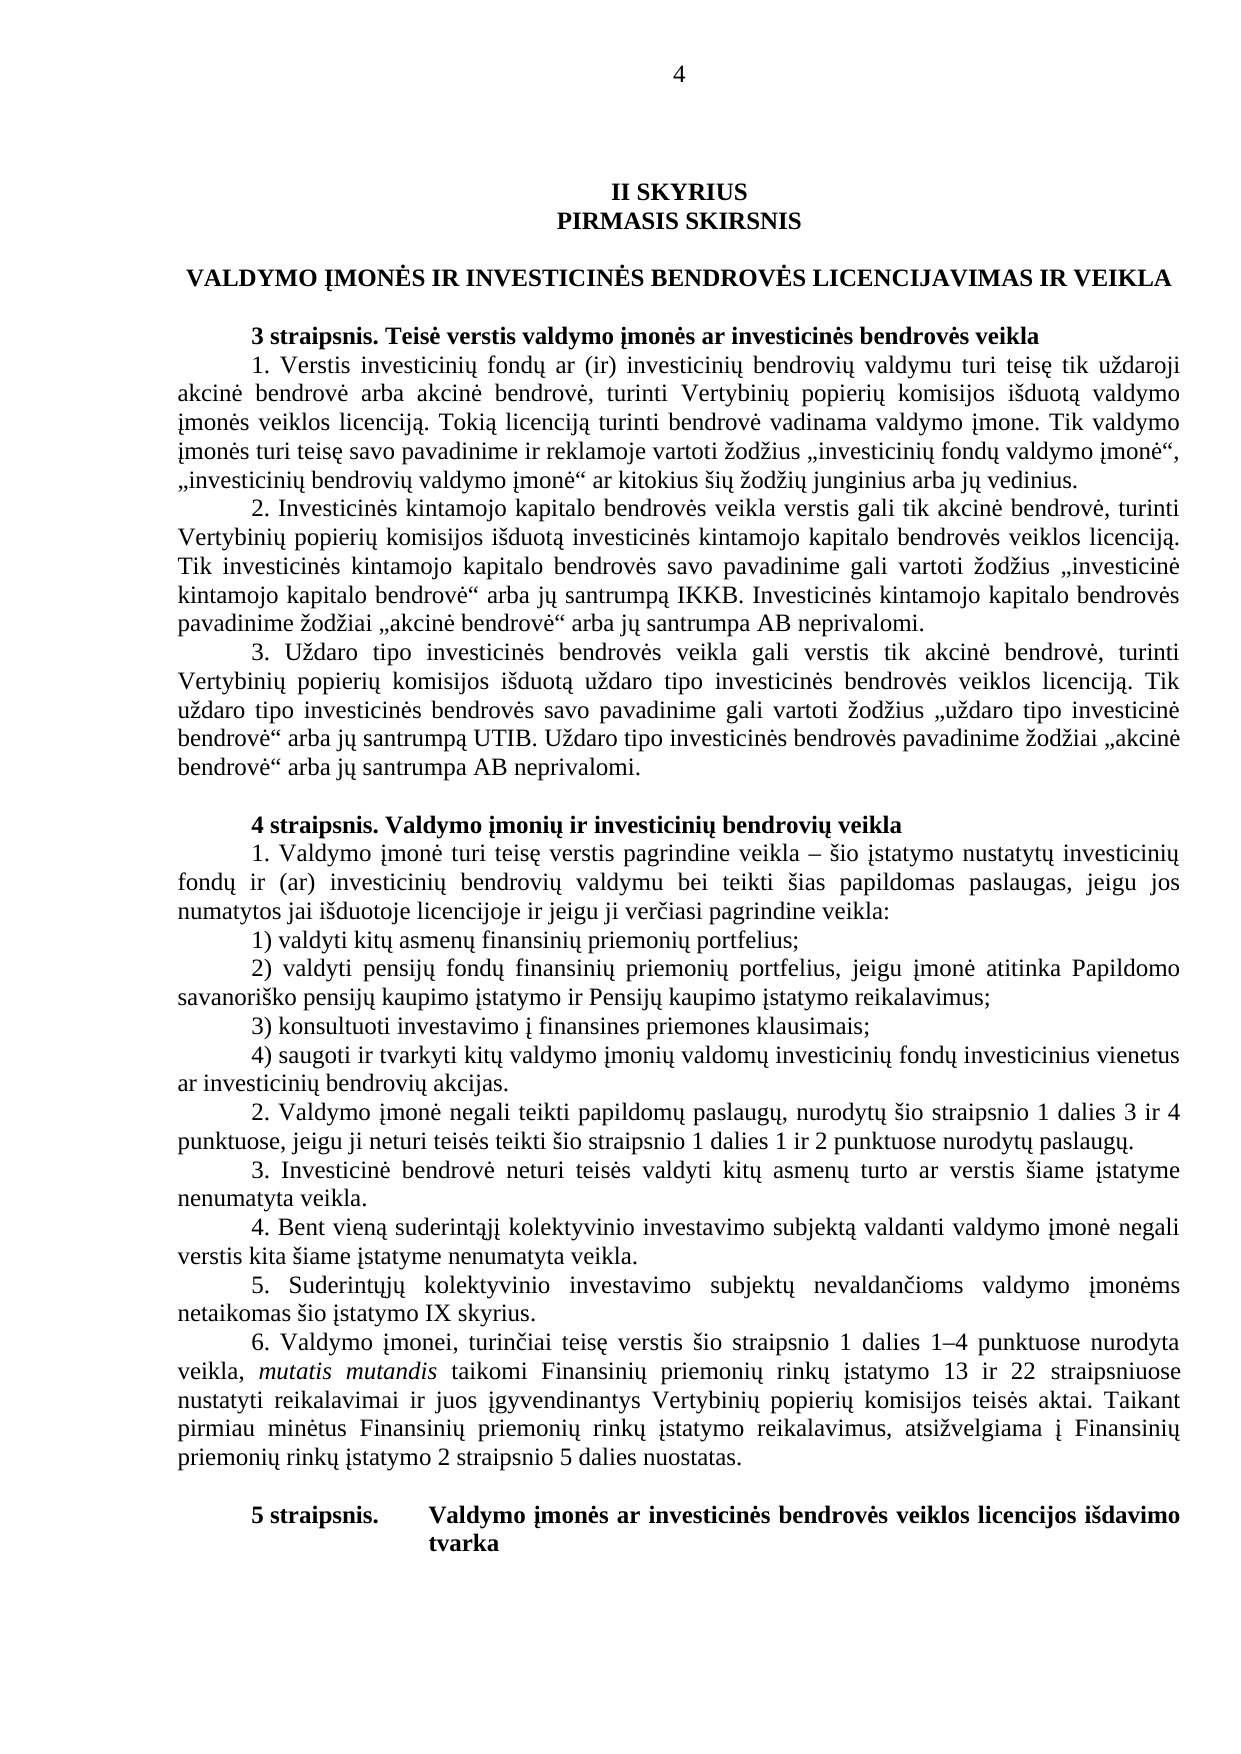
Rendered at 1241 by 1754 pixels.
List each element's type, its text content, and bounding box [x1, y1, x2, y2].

text 4 straipsnis. Valdymo įmonių ir investicinių bendrovių veikla [177, 810, 1181, 838]
text 2. Investicinės kintamojo kapitalo bendrovės veikla verstis gali tik akcinė bendrovė, turinti Vertybinių popierių komisijos išduotą investicinės kintamojo kapitalo bendrovės veiklos licenciją. Tik investicinės kintamojo kapitalo bendrovės savo pavadinime gali vartoti žodžius „investicinė kintamojo kapitalo bendrovė“ arba jų santrumpą IKKB. Investicinės kintamojo kapitalo bendrovės pavadinime žodžiai „akcinė bendrovė“ arba jų santrumpa AB neprivalomi. [177, 493, 1181, 637]
text 1. Verstis investicinių fondų ar (ir) investicinių bendrovių valdymu turi teisę tik uždaroji akcinė bendrovė arba akcinė bendrovė, turinti Vertybinių popierių komisijos išduotą valdymo įmonės veiklos licenciją. Tokią licenciją turinti bendrovė vadinama valdymo įmone. Tik valdymo įmonės turi teisę savo pavadinime ir reklamoje vartoti žodžius „investicinių fondų valdymo įmonė“, „investicinių bendrovių valdymo įmonė“ ar kitokius šių žodžių junginius arba jų vedinius. [177, 350, 1181, 493]
text 6. Valdymo įmonei, turinčiai teisę verstis šio straipsnio 1 dalies 1–4 punktuose nurodyta veikla, mutatis mutandis taikomi Finansinių priemonių rinkų įstatymo 13 ir 22 straipsniuose nustatyti reikalavimai ir juos įgyvendinantys Vertybinių popierių komisijos teisės aktai. Taikant pirmiau minėtus Finansinių priemonių rinkų įstatymo reikalavimus, atsižvelgiama į Finansinių priemonių rinkų įstatymo 2 straipsnio 5 dalies nuostatas. [177, 1327, 1181, 1471]
text VALDYMO ĮMONĖS IR INVESTICINĖS BENDROVĖS LICENCIJAVIMAS IR VEIKLA [177, 263, 1181, 292]
text 3. Uždaro tipo investicinės bendrovės veikla gali verstis tik akcinė bendrovė, turinti Vertybinių popierių komisijos išduotą uždaro tipo investicinės bendrovės veiklos licenciją. Tik uždaro tipo investicinės bendrovės savo pavadinime gali vartoti žodžius „uždaro tipo investicinė bendrovė“ arba jų santrumpą UTIB. Uždaro tipo investicinės bendrovės pavadinime žodžiai „akcinė bendrovė“ arba jų santrumpa AB neprivalomi. [177, 637, 1181, 781]
text 3. Investicinė bendrovė neturi teisės valdyti kitų asmenų turto ar verstis šiame įstatyme nenumatyta veikla. [177, 1155, 1181, 1212]
text 1) valdyti kitų asmenų finansinių priemonių portfelius; [177, 925, 1181, 953]
text 5. Suderintųjų kolektyvinio investavimo subjektų nevaldančioms valdymo įmonėms netaikomas šio įstatymo IX skyrius. [177, 1270, 1181, 1327]
text 1. Valdymo įmonė turi teisę verstis pagrindine veikla – šio įstatymo nustatytų investicinių fondų ir (ar) investicinių bendrovių valdymu bei teikti šias papildomas paslaugas, jeigu jos numatytos jai išduotoje licencijoje ir jeigu ji verčiasi pagrindine veikla: [177, 838, 1181, 925]
text 3) konsultuoti investavimo į finansines priemones klausimais; [177, 1011, 1181, 1040]
text PIRMASIS SKIRSNIS [177, 206, 1181, 235]
text 4. Bent vieną suderintąjį kolektyvinio investavimo subjektą valdanti valdymo įmonė negali verstis kita šiame įstatyme nenumatyta veikla. [177, 1212, 1181, 1270]
text 4) saugoti ir tvarkyti kitų valdymo įmonių valdomų investicinių fondų investicinius vienetus ar investicinių bendrovių akcijas. [177, 1040, 1181, 1097]
text 5 straipsnis. Valdymo įmonės ar investicinės bendrovės veiklos licencijos išdavimo tvarka [251, 1500, 1181, 1557]
text 2. Valdymo įmonė negali teikti papildomų paslaugų, nurodytų šio straipsnio 1 dalies 3 ir 4 punktuose, jeigu ji neturi teisės teikti šio straipsnio 1 dalies 1 ir 2 punktuose nurodytų paslaugų. [177, 1097, 1181, 1155]
text 2) valdyti pensijų fondų finansinių priemonių portfelius, jeigu įmonė atitinka Papildomo savanoriško pensijų kaupimo įstatymo ir Pensijų kaupimo įstatymo reikalavimus; [177, 953, 1181, 1011]
text II SKYRIUS [177, 177, 1181, 206]
text 3 straipsnis. Teisė verstis valdymo įmonės ar investicinės bendrovės veikla [177, 321, 1181, 350]
